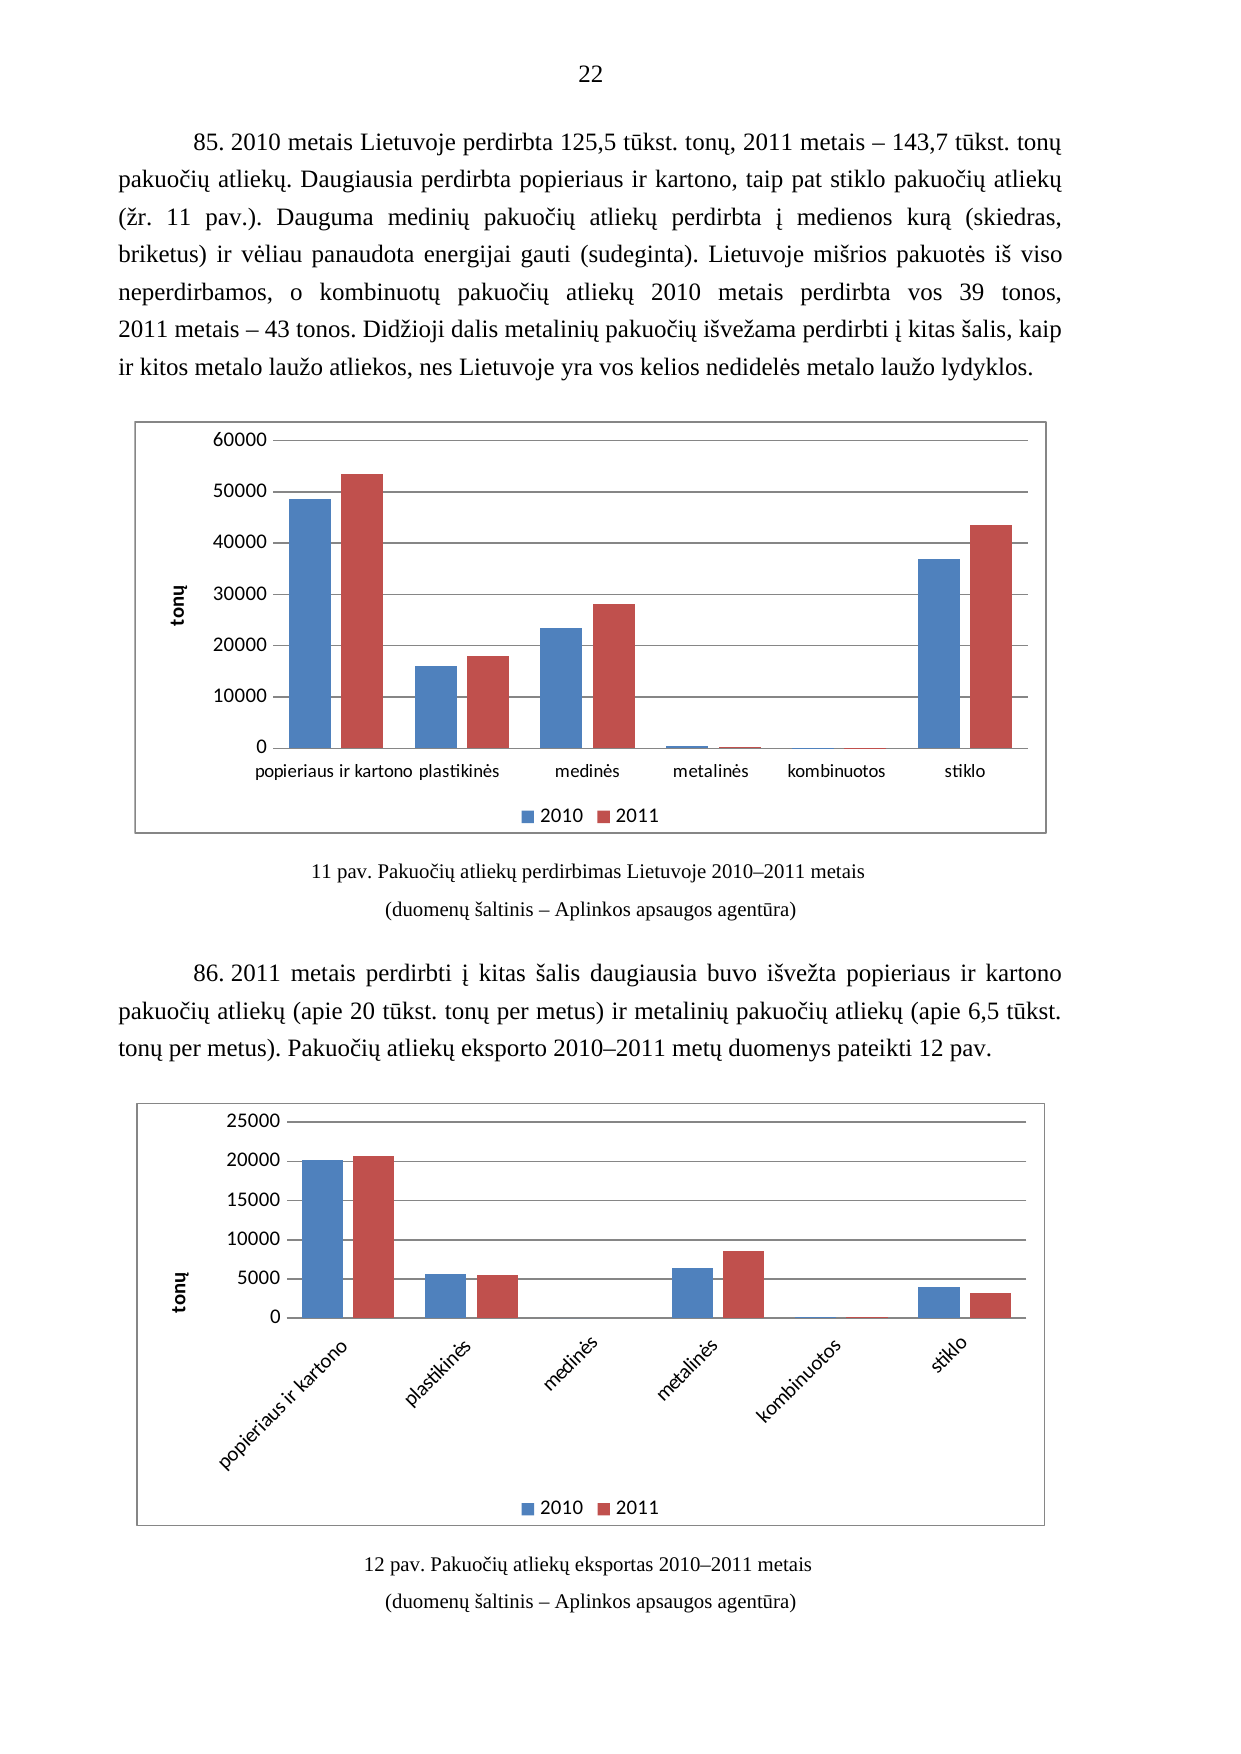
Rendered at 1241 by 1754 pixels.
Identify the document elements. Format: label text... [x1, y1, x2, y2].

text 86. 2011 metais perdirbti į kitas šalis daugiausia buvo išvežta popieriaus ir kartono pakuočių atliekų (apie 20 tūkst. tonų per metus) ir metalinių pakuočių atliekų (apie 6,5 tūkst. tonų per metus). Pakuočių atliekų eksporto 2010–2011 metų duomenys pateikti 12 pav. [118, 949, 1063, 1062]
text 11 pav. Pakuočių atliekų perdirbimas Lietuvoje 2010–2011 metais (duomenų šaltinis – Aplinkos apsaugos agentūra) [118, 846, 1063, 921]
text 12 pav. Pakuočių atliekų eksportas 2010–2011 metais (duomenų šaltinis – Aplinkos apsaugos agentūra) [118, 1538, 1063, 1613]
text 85. 2010 metais Lietuvoje perdirbta 125,5 tūkst. tonų, 2011 metais – 143,7 tūkst. tonų pakuočių atliekų. Daugiausia perdirbta popieriaus ir kartono, taip pat stiklo pakuočių atliekų (žr. 11 pav.). Dauguma medinių pakuočių atliekų perdirbta į medienos kurą (skiedras, briketus) ir vėliau panaudota energijai gauti (sudeginta). Lietuvoje mišrios pakuotės iš viso neperdirbamos, o kombinuotų pakuočių atliekų 2010 metais perdirbta vos 39 tonos, 2011 metais – 43 tonos. Didžioji dalis metalinių pakuočių išvežama perdirbti į kitas šalis, kaip ir kitos metalo laužo atliekos, nes Lietuvoje yra vos kelios nedidelės metalo laužo lydyklos. [118, 118, 1063, 381]
